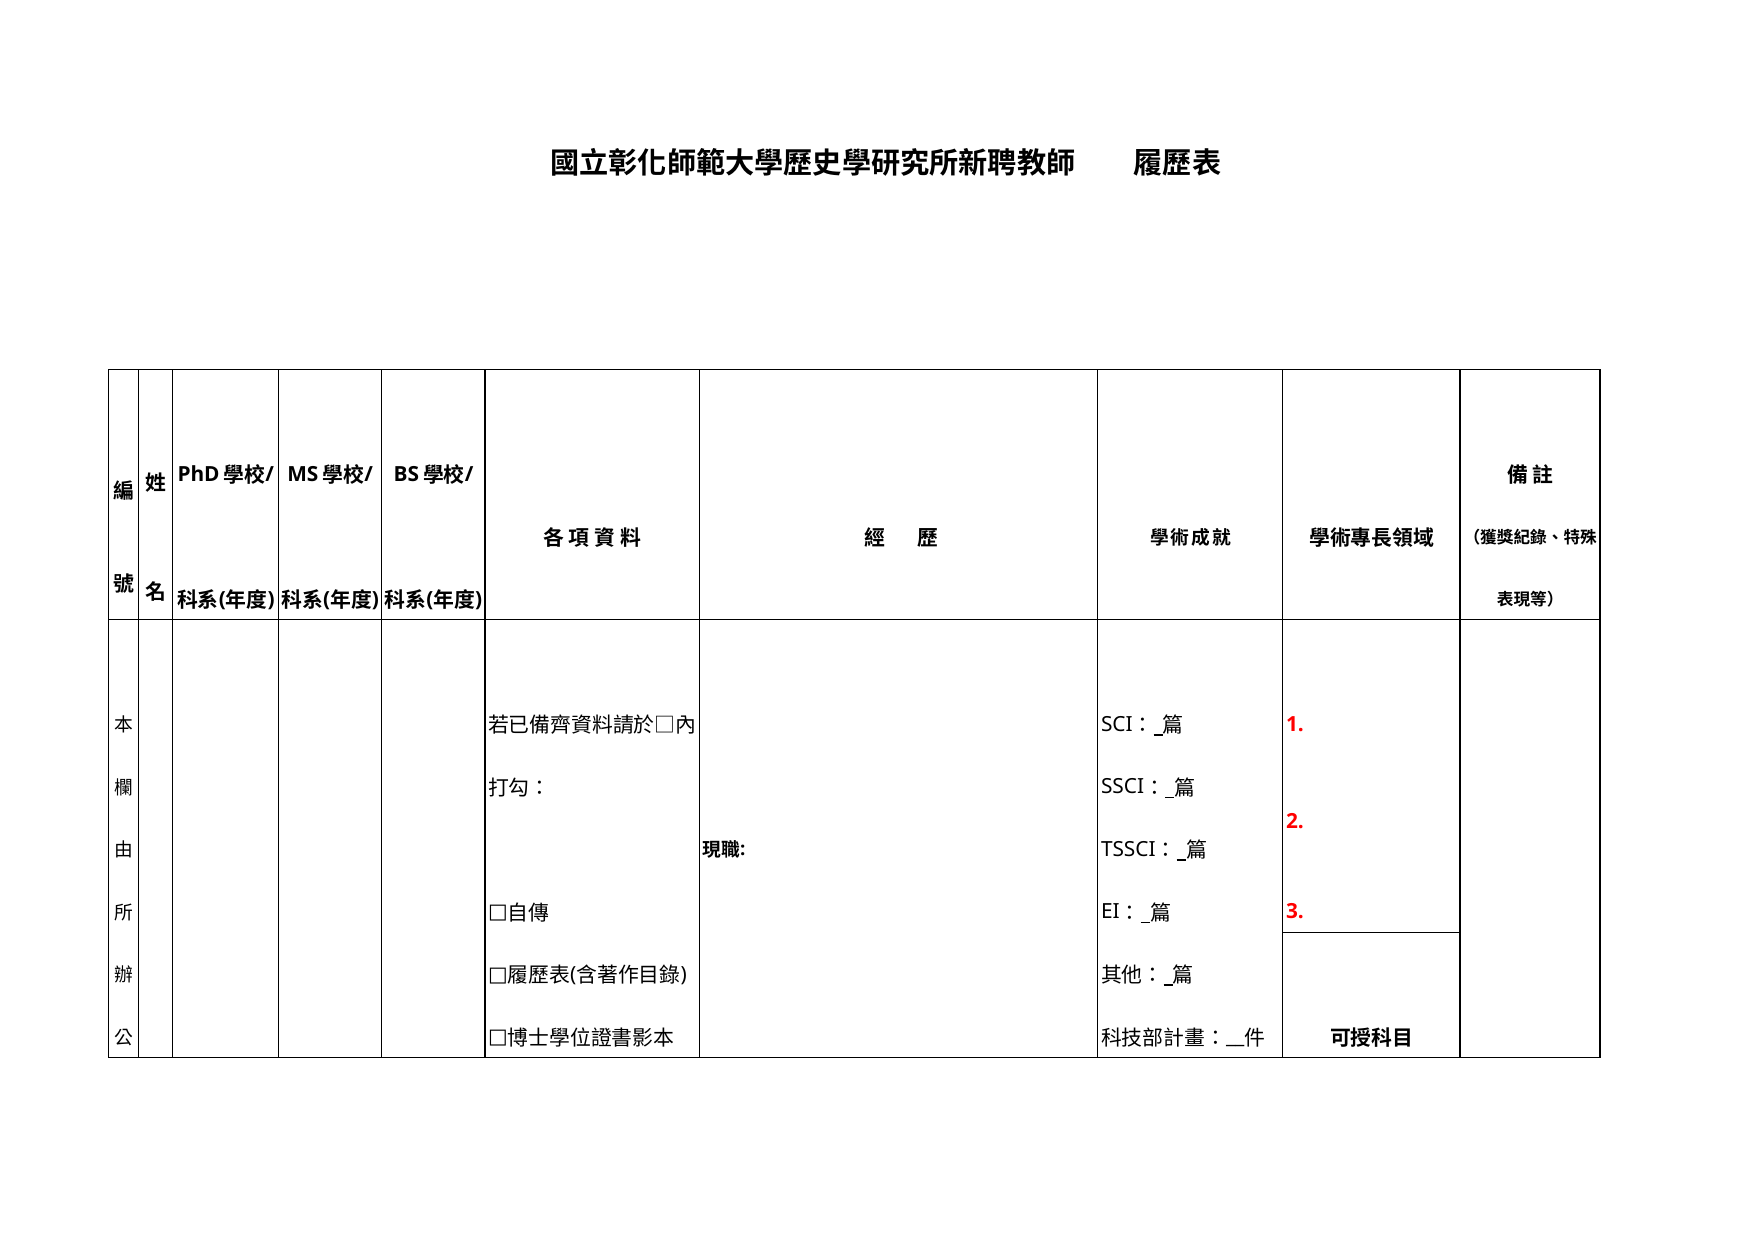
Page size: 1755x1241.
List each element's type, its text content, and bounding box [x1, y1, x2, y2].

table_cell [139, 620, 172, 1057]
table_header 學術專長領域 [1283, 370, 1459, 619]
table_header 備 註 （獲獎紀錄、特殊表現等） [1461, 370, 1599, 619]
table_cell [1461, 620, 1599, 1057]
text 國立彰化師範大學歷史學研究所新聘教師 履歷表 [48, 119, 1723, 182]
table_cell [279, 620, 381, 1057]
table_header 各 項 資 料 [486, 370, 699, 619]
table_header PhD學校/ 科系(年度) [173, 370, 278, 619]
table_cell [382, 620, 484, 1057]
table_header 編 號 [109, 370, 138, 619]
table_header 姓 名 [139, 370, 172, 619]
table_header 經 歷 [700, 370, 1097, 619]
table_cell 若已備齊資料請於□內打勾： □自傳 □履歷表(含著作目錄) □博士學位證書影本 □論文發表文章 □相關計畫 □代表著作文章 □成績單(學士、碩士、博士) □博士論文(申請者尚未取得助理教授證書者，須檢附之) [486, 620, 699, 1057]
table_cell SCI： 篇 SSCI： 篇 TSSCI： 篇 EI： 篇 其他： 篇 科技部計畫：__件 [1098, 620, 1282, 1057]
table_header MS學校/ 科系(年度) [279, 370, 381, 619]
table_cell 現職: [700, 620, 1097, 1057]
table_cell 1. 2. 3. [1283, 620, 1459, 932]
table_header 學術成就 [1098, 370, 1282, 619]
table_cell 本欄由所辦公 [109, 620, 138, 1057]
table_cell 可授科目 [1283, 933, 1459, 1057]
table_cell [173, 620, 278, 1057]
table_header BS學校/ 科系(年度) [382, 370, 484, 619]
